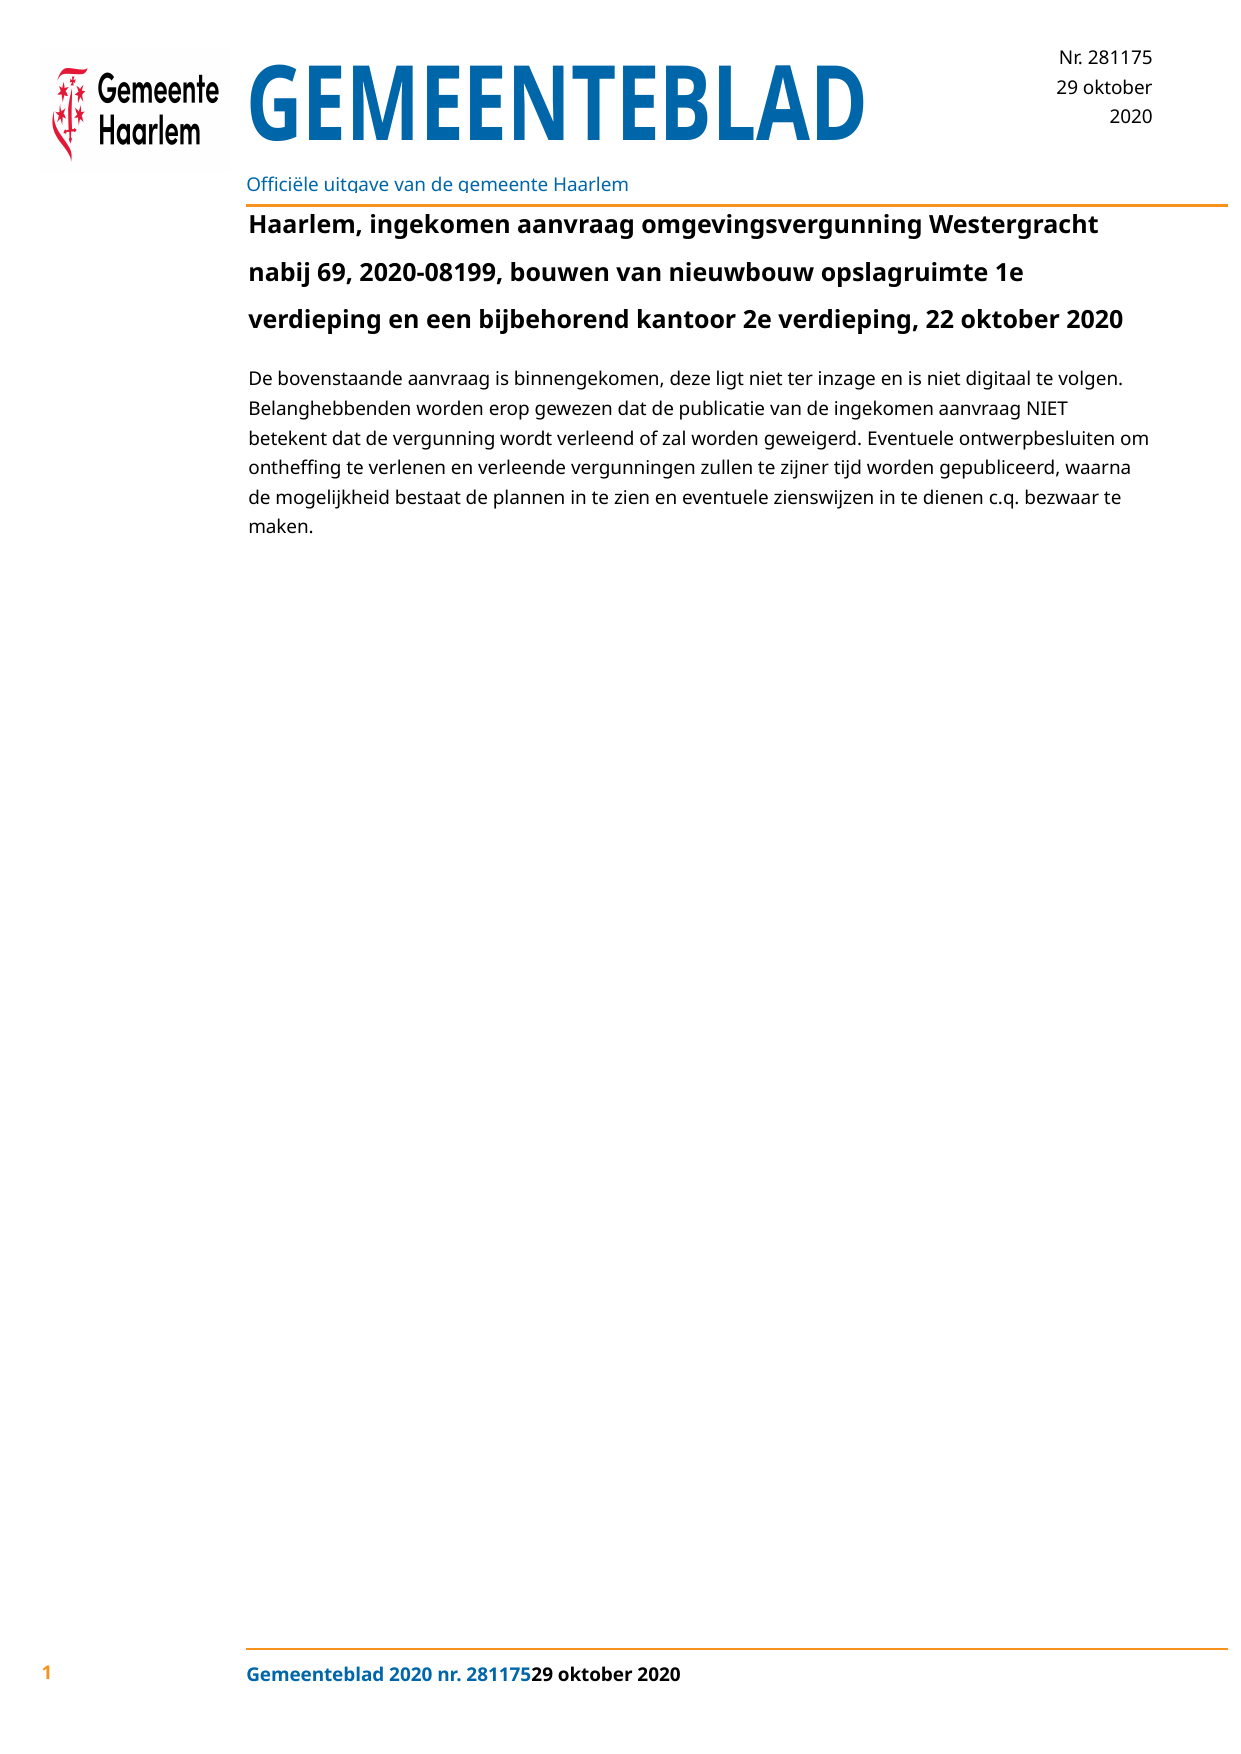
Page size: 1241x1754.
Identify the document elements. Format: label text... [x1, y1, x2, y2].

text Haarlem, ingekomen aanvraag omgevingsvergunning Westergracht nabij 69, 2020-08199, bouwen van nieuwbouw opslagruimte 1e verdieping en een bijbehorend kantoor 2e verdieping, 22 oktober 2020 [248, 207, 1152, 336]
text De bovenstaande aanvraag is binnengekomen, deze ligt niet ter inzage en is niet digitaal te volgen. Belanghebbenden worden erop gewezen dat de publicatie van de ingekomen aanvraag NIET betekent dat de vergunning wordt verleend of zal worden geweigerd. Eventuele ontwerpbesluiten om ontheffing te verlenen en verleende vergunningen zullen te zijner tijd worden gepubliceerd, waarna de mogelijkheid bestaat de plannen in te zien en eventuele zienswijzen in te dienen c.q. bezwaar te maken. [248, 366, 1152, 539]
picture [41, 47, 231, 172]
